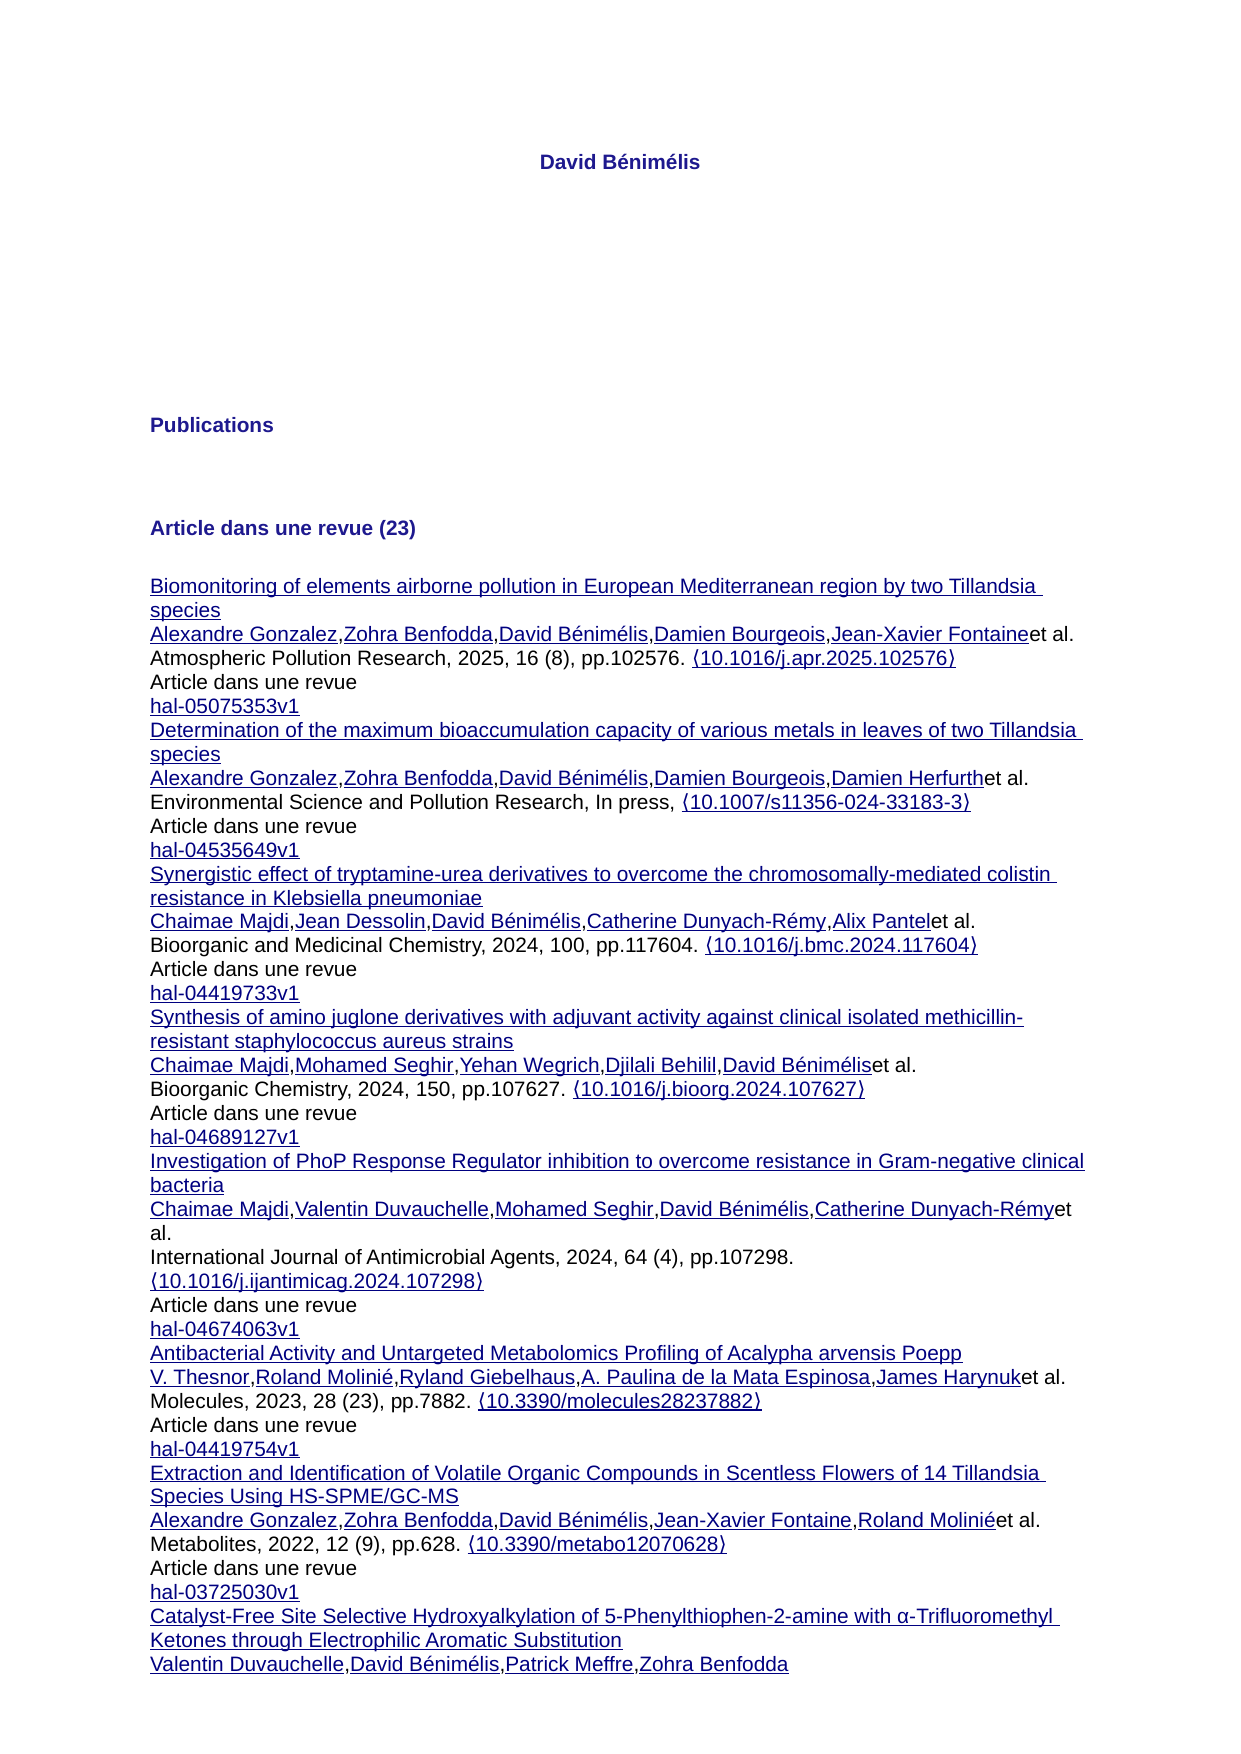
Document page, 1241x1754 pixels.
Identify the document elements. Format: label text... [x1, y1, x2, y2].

table_cell Synergistic effect of tryptamine-urea derivatives to overcome the chromosomally-mediated colistin resistance in Klebsiella pneumoniae Chaimae Majdi,Jean Dessolin,David Bénimélis,Catherine Dunyach-Rémy,Alix Pantelet al. Bioorganic and Medicinal Chemistry, 2024, 100, pp.117604. ⟨10.1016/j.bmc.2024.117604⟩ Article dans une revue hal-04419733v1 [150, 861, 1090, 1005]
table_header Biomonitoring of elements airborne pollution in European Mediterranean region by two Tillandsia species Alexandre Gonzalez,Zohra Benfodda,David Bénimélis,Damien Bourgeois,Jean-Xavier Fontaineet al. Atmospheric Pollution Research, 2025, 16 (8), pp.102576. ⟨10.1016/j.apr.2025.102576⟩ Article dans une revue hal-05075353v1 [150, 574, 1090, 718]
table_cell Antibacterial Activity and Untargeted Metabolomics Profiling of Acalypha arvensis Poepp V. Thesnor,Roland Molinié,Ryland Giebelhaus,A. Paulina de la Mata Espinosa,James Harynuket al. Molecules, 2023, 28 (23), pp.7882. ⟨10.3390/molecules28237882⟩ Article dans une revue hal-04419754v1 [150, 1341, 1090, 1460]
table_cell Extraction and Identification of Volatile Organic Compounds in Scentless Flowers of 14 Tillandsia Species Using HS-SPME/GC-MS Alexandre Gonzalez,Zohra Benfodda,David Bénimélis,Jean-Xavier Fontaine,Roland Moliniéet al. Metabolites, 2022, 12 (9), pp.628. ⟨10.3390/metabo12070628⟩ Article dans une revue hal-03725030v1 [150, 1460, 1090, 1604]
table_cell Investigation of PhoP Response Regulator inhibition to overcome resistance in Gram-negative clinical bacteria Chaimae Majdi,Valentin Duvauchelle,Mohamed Seghir,David Bénimélis,Catherine Dunyach-Rémyet al. International Journal of Antimicrobial Agents, 2024, 64 (4), pp.107298. ⟨10.1016/j.ijantimicag.2024.107298⟩ Article dans une revue hal-04674063v1 [150, 1149, 1090, 1341]
table_cell Catalyst-Free Site Selective Hydroxyalkylation of 5-Phenylthiophen-2-amine with α-Trifluoromethyl Ketones through Electrophilic Aromatic Substitution Valentin Duvauchelle,David Bénimélis,Patrick Meffre,Zohra Benfodda [150, 1604, 1090, 1676]
subtitle Article dans une revue (23) [150, 516, 1090, 539]
table_cell Determination of the maximum bioaccumulation capacity of various metals in leaves of two Tillandsia species Alexandre Gonzalez,Zohra Benfodda,David Bénimélis,Damien Bourgeois,Damien Herfurthet al. Environmental Science and Pollution Research, In press, ⟨10.1007/s11356-024-33183-3⟩ Article dans une revue hal-04535649v1 [150, 718, 1090, 861]
table_cell Synthesis of amino juglone derivatives with adjuvant activity against clinical isolated methicillin-resistant staphylococcus aureus strains Chaimae Majdi,Mohamed Seghir,Yehan Wegrich,Djilali Behilil,David Béniméliset al. Bioorganic Chemistry, 2024, 150, pp.107627. ⟨10.1016/j.bioorg.2024.107627⟩ Article dans une revue hal-04689127v1 [150, 1005, 1090, 1149]
subtitle Publications [150, 412, 1090, 436]
subtitle David Bénimélis [150, 150, 1090, 174]
